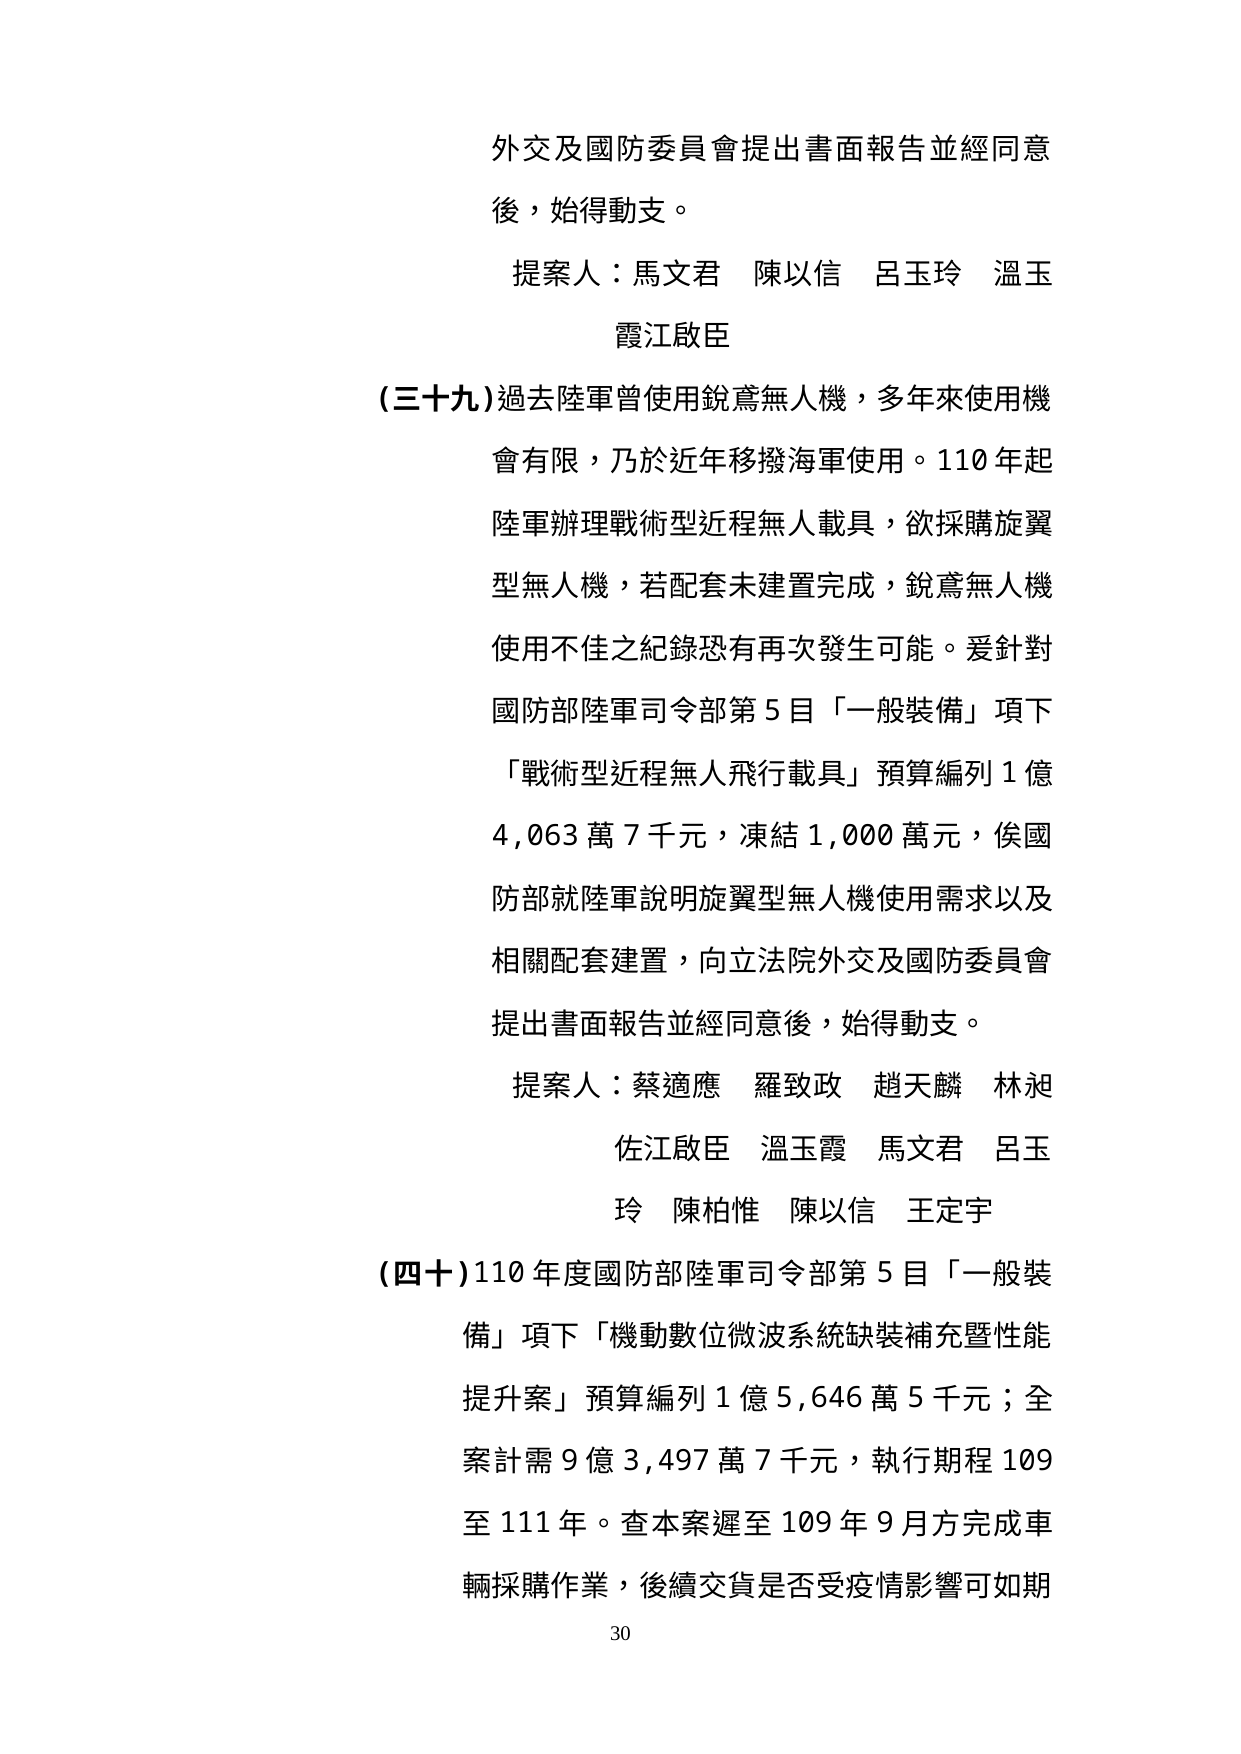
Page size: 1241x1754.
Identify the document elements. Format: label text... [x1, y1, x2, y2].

text 外交及國防委員會提出書面報告並經同意後，始得動支。 [375, 105, 1053, 230]
text (三十九)過去陸軍曾使用銳鳶無人機，多年來使用機會有限，乃於近年移撥海軍使用。110年起陸軍辦理戰術型近程無人載具，欲採購旋翼型無人機，若配套未建置完成，銳鳶無人機使用不佳之紀錄恐有再次發生可能。爰針對國防部陸軍司令部第5目「一般裝備」項下「戰術型近程無人飛行載具」預算編列1億4,063萬7千元，凍結1,000萬元，俟國防部就陸軍說明旋翼型無人機使用需求以及相關配套建置，向立法院外交及國防委員會提出書面報告並經同意後，始得動支。 [375, 355, 1053, 1042]
text (四十)110年度國防部陸軍司令部第5目「一般裝備」項下「機動數位微波系統缺裝補充暨性能提升案」預算編列1億5,646萬5千元；全案計需9億3,497萬7千元，執行期程109至111年。查本案遲至109年9月方完成車輛採購作業，後續交貨是否受疫情影響可如期 [375, 1230, 1053, 1605]
text 提案人：馬文君 陳以信 呂玉玲 溫玉霞江啟臣 [512, 230, 1053, 355]
text 提案人：蔡適應 羅致政 趙天麟 林昶佐江啟臣 溫玉霞 馬文君 呂玉玲 陳柏惟 陳以信 王定宇 [512, 1042, 1053, 1230]
